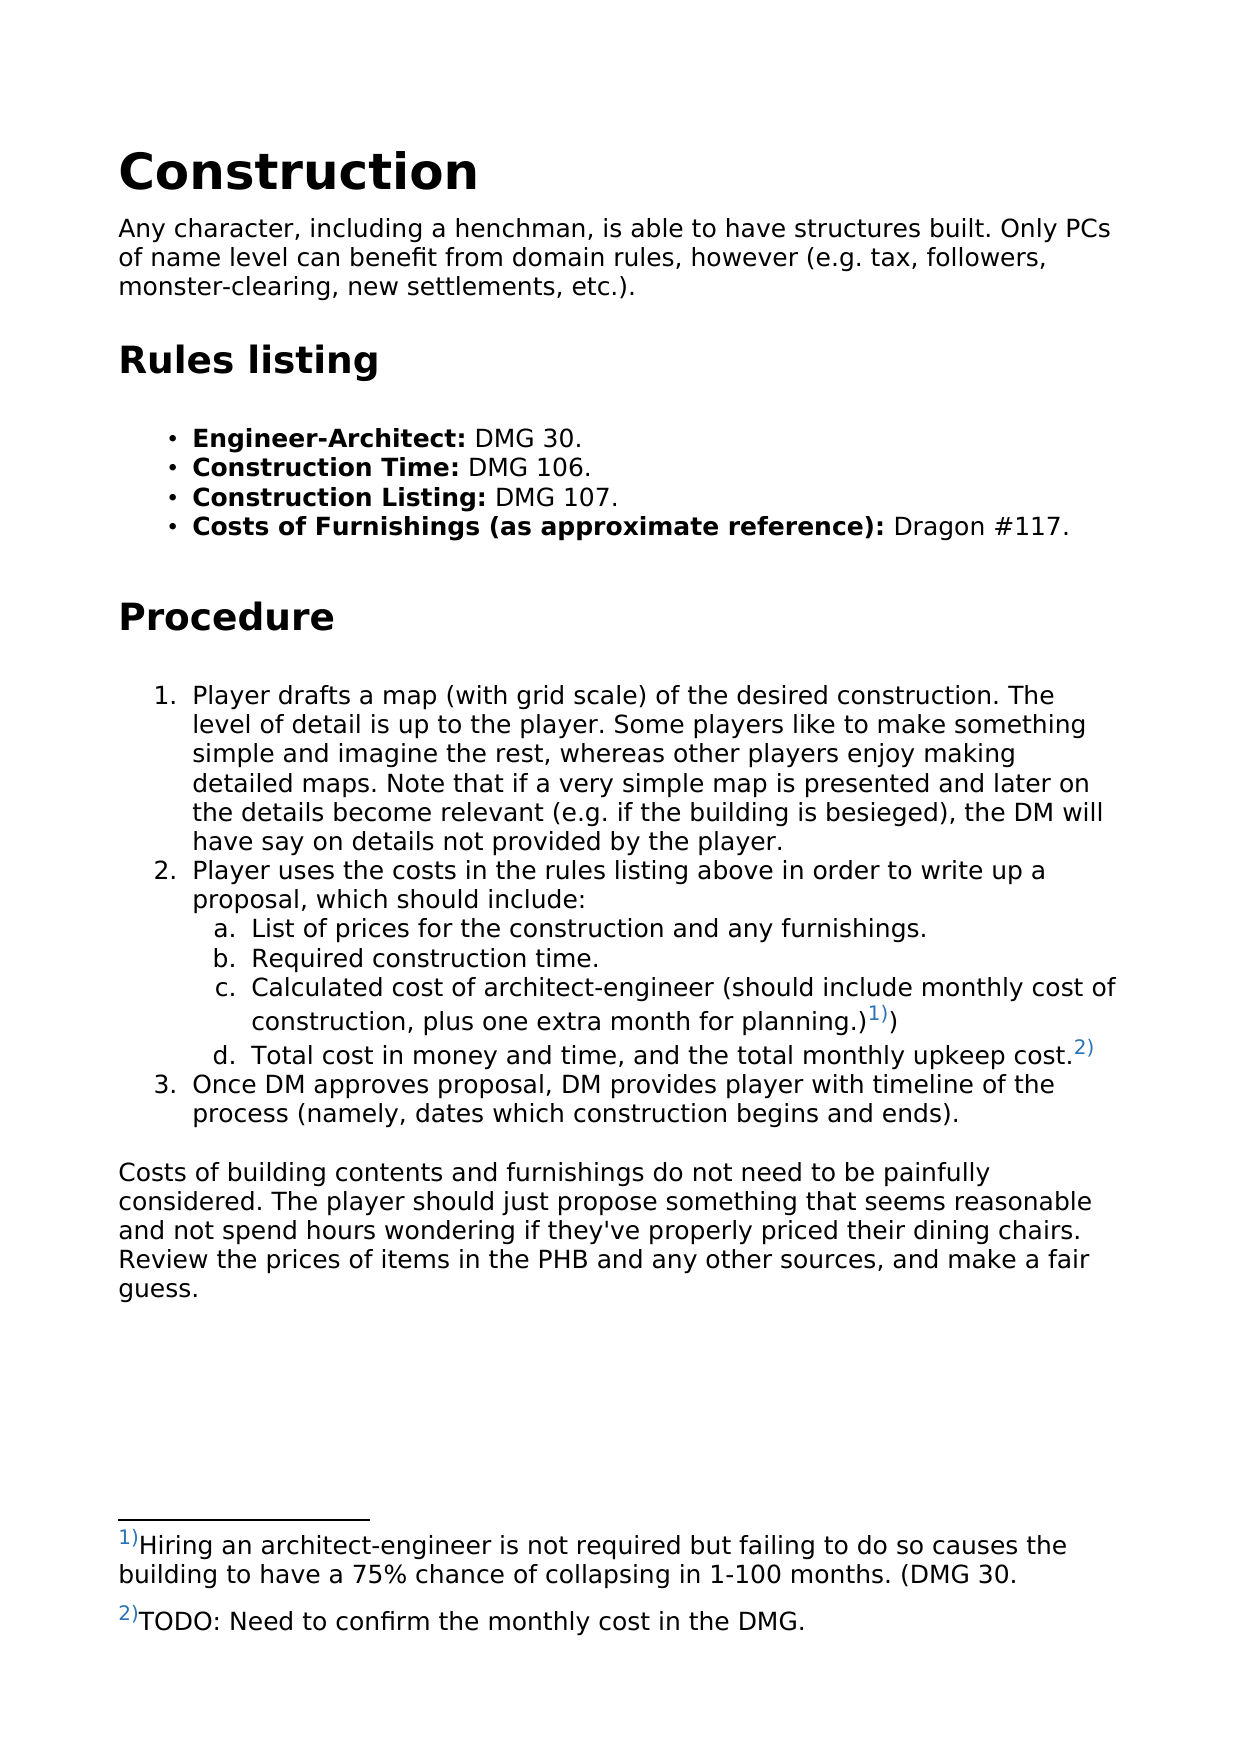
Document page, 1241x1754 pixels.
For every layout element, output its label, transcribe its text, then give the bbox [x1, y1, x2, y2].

text Any character, including a henchman, is able to have structures built. Only PCs of name level can benefit from domain rules, however (e.g. tax, followers, monster-clearing, new settlements, etc.). [118, 214, 1122, 301]
list Player uses the costs in the rules listing above in order to write up a proposal, which should include: [177, 856, 1122, 914]
list Engineer-Architect: DMG 30. [177, 424, 1122, 454]
list Costs of Furnishings (as approximate reference): Dragon #117. [177, 512, 1122, 541]
list Once DM approves proposal, DM provides player with timeline of the process (namely, dates which construction begins and ends). [177, 1070, 1122, 1128]
list Player drafts a map (with grid scale) of the desired construction. The level of detail is up to the player. Some players like to make something simple and imagine the rest, whereas other players enjoy making detailed maps. Note that if a very simple map is presented and later on the details become relevant (e.g. if the building is besieged), the DM will have say on details not provided by the player. [177, 681, 1122, 856]
subtitle Construction [118, 143, 1122, 201]
list Construction Listing: DMG 107. [177, 483, 1122, 512]
list Total cost in money and time, and the total monthly upkeep cost. [236, 1036, 1122, 1070]
list Construction Time: DMG 106. [177, 454, 1122, 483]
list Calculated cost of architect-engineer (should include monthly cost of construction, plus one extra month for planning.)) [236, 973, 1122, 1036]
subtitle Procedure [118, 596, 1122, 639]
list List of prices for the construction and any furnishings. [236, 914, 1122, 944]
text Costs of building contents and furnishings do not need to be painfully considered. The player should just propose something that seems reasonable and not spend hours wondering if they've properly priced their dining chairs. Review the prices of items in the PHB and any other sources, and make a fair guess. [118, 1158, 1122, 1304]
subtitle Rules listing [118, 339, 1122, 382]
list Hiring an architect-engineer is not required but failing to do so causes the building to have a 75% chance of collapsing in 1-100 months. (DMG 30. [118, 1526, 1122, 1589]
list Required construction time. [236, 944, 1122, 973]
list TODO: Need to confirm the monthly cost in the DMG. [118, 1602, 1122, 1636]
